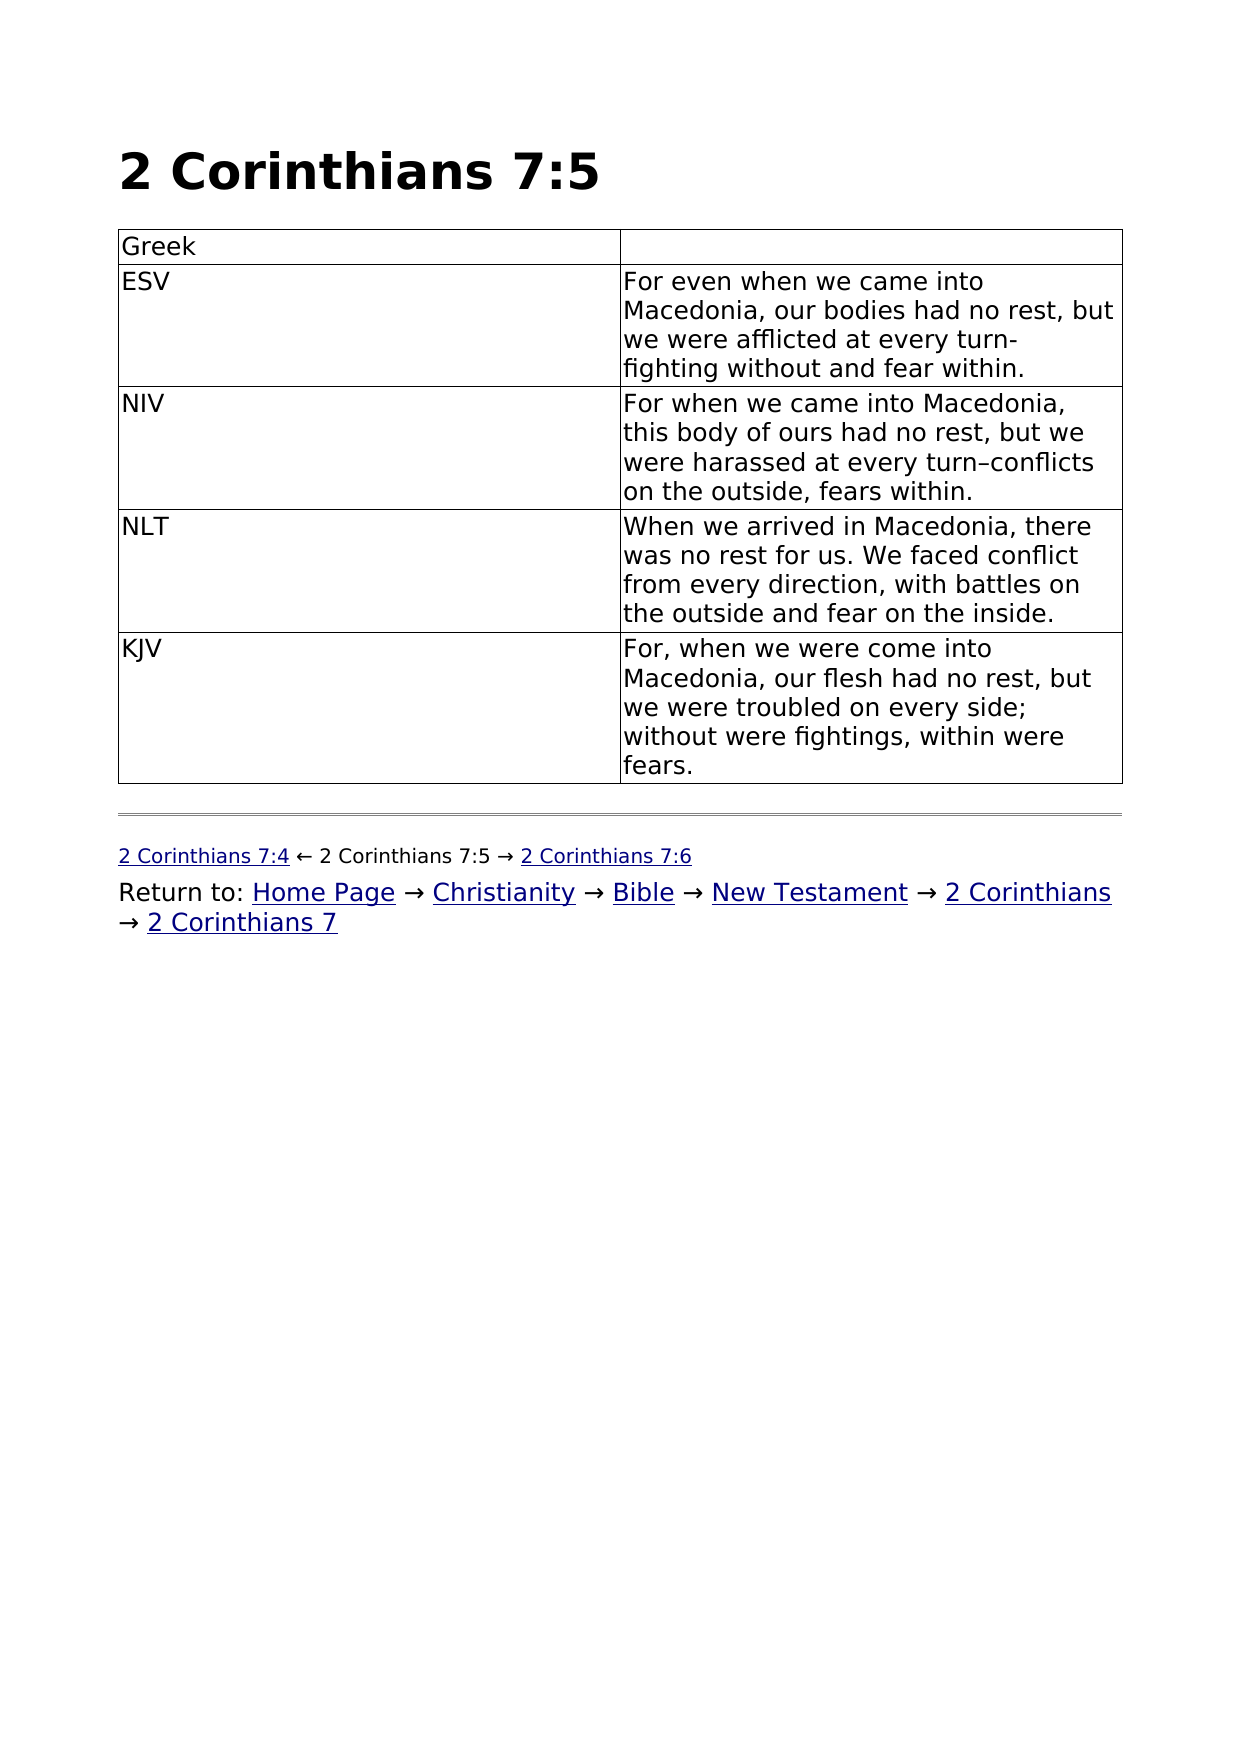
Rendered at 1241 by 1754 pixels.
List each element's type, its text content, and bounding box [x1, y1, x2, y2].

text 2 Corinthians 7:4 ← 2 Corinthians 7:5 → 2 Corinthians 7:6 [118, 844, 1122, 879]
table_cell KJV [119, 633, 620, 783]
table_cell NIV [119, 387, 620, 509]
subtitle 2 Corinthians 7:5 [118, 143, 1122, 201]
table_cell ESV [119, 265, 620, 386]
table_cell For even when we came into Macedonia, our bodies had no rest, but we were afflicted at every turn- fighting without and fear within. [621, 265, 1122, 386]
table_cell When we arrived in Macedonia, there was no rest for us. We faced conflict from every direction, with battles on the outside and fear on the inside. [621, 510, 1122, 632]
text Return to: Home Page → Christianity → Bible → New Testament → 2 Corinthians → 2 Corinthians 7 [118, 879, 1122, 937]
table_cell For, when we were come into Macedonia, our flesh had no rest, but we were troubled on every side; without were fightings, within were fears. [621, 633, 1122, 783]
table_cell For when we came into Macedonia, this body of ours had no rest, but we were harassed at every turn–conflicts on the outside, fears within. [621, 387, 1122, 509]
table_header Greek [119, 230, 620, 264]
table_cell NLT [119, 510, 620, 632]
table_header [621, 230, 1122, 264]
